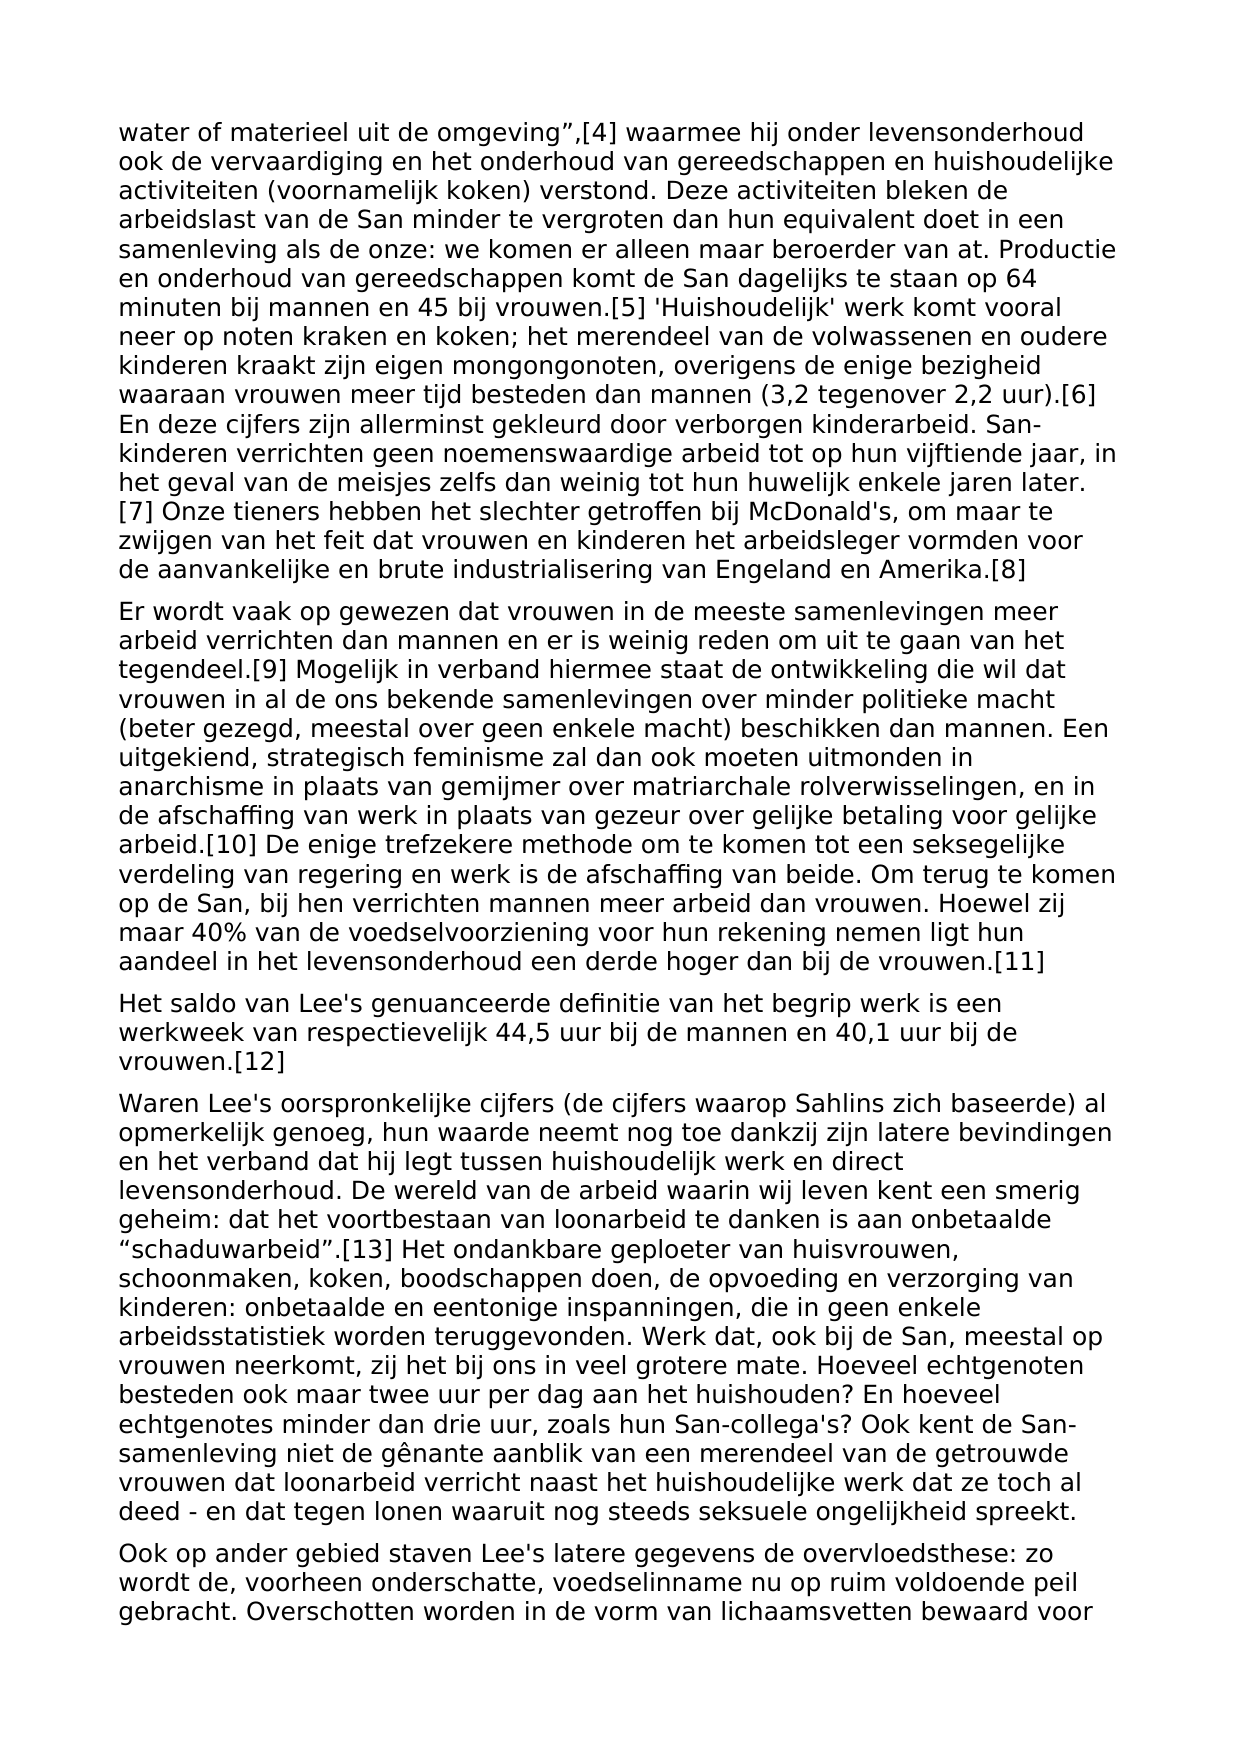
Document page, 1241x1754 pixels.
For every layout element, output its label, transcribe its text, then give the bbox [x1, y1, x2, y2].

text Het saldo van Lee's genuanceerde definitie van het begrip werk is een werkweek van respectievelijk 44,5 uur bij de mannen en 40,1 uur bij de vrouwen.[12] [118, 989, 1122, 1076]
text Er wordt vaak op gewezen dat vrouwen in de meeste samenlevingen meer arbeid verrichten dan mannen en er is weinig reden om uit te gaan van het tegendeel.[9] Mogelijk in verband hiermee staat de ontwikkeling die wil dat vrouwen in al de ons bekende samenlevingen over minder politieke macht (beter gezegd, meestal over geen enkele macht) beschikken dan mannen. Een uitgekiend, strategisch feminisme zal dan ook moeten uitmonden in anarchisme in plaats van gemijmer over matriarchale rolverwisselingen, en in de afschaffing van werk in plaats van gezeur over gelijke betaling voor gelijke arbeid.[10] De enige trefzekere methode om te komen tot een seksegelijke verdeling van regering en werk is de afschaffing van beide. Om terug te komen op de San, bij hen verrichten mannen meer arbeid dan vrouwen. Hoewel zij maar 40% van de voedselvoorziening voor hun rekening nemen ligt hun aandeel in het levensonderhoud een derde hoger dan bij de vrouwen.[11] [118, 597, 1122, 976]
text water of materieel uit de omgeving”,[4] waarmee hij onder levensonderhoud ook de vervaardiging en het onderhoud van gereedschappen en huishoudelijke activiteiten (voornamelijk koken) verstond. Deze activiteiten bleken de arbeidslast van de San minder te vergroten dan hun equivalent doet in een samenleving als de onze: we komen er alleen maar beroerder van at. Productie en onderhoud van gereedschappen komt de San dagelijks te staan op 64 minuten bij mannen en 45 bij vrouwen.[5] 'Huishoudelijk' werk komt vooral neer op noten kraken en koken; het merendeel van de volwassenen en oudere kinderen kraakt zijn eigen mongongonoten, overigens de enige bezigheid waaraan vrouwen meer tijd besteden dan mannen (3,2 tegenover 2,2 uur).[6] En deze cijfers zijn allerminst gekleurd door verborgen kinderarbeid. San-kinderen verrichten geen noemenswaardige arbeid tot op hun vijftiende jaar, in het geval van de meisjes zelfs dan weinig tot hun huwelijk enkele jaren later.[7] Onze tieners hebben het slechter getroffen bij McDonald's, om maar te zwijgen van het feit dat vrouwen en kinderen het arbeidsleger vormden voor de aanvankelijke en brute industrialisering van Engeland en Amerika.[8] [118, 118, 1122, 585]
text Ook op ander gebied staven Lee's latere gegevens de overvloedsthese: zo wordt de, voorheen onderschatte, voedselinname nu op ruim voldoende peil gebracht. Overschotten worden in de vorm van lichaamsvetten bewaard voor [118, 1539, 1122, 1626]
text Waren Lee's oorspronkelijke cijfers (de cijfers waarop Sahlins zich baseerde) al opmerkelijk genoeg, hun waarde neemt nog toe dankzij zijn latere bevindingen en het verband dat hij legt tussen huishoudelijk werk en direct levensonderhoud. De wereld van de arbeid waarin wij leven kent een smerig geheim: dat het voortbestaan van loonarbeid te danken is aan onbetaalde “schaduwarbeid”.[13] Het ondankbare geploeter van huisvrouwen, schoonmaken, koken, boodschappen doen, de opvoeding en verzorging van kinderen: onbetaalde en eentonige inspanningen, die in geen enkele arbeidsstatistiek worden teruggevonden. Werk dat, ook bij de San, meestal op vrouwen neerkomt, zij het bij ons in veel grotere mate. Hoeveel echtgenoten besteden ook maar twee uur per dag aan het huishouden? En hoeveel echtgenotes minder dan drie uur, zoals hun San-collega's? Ook kent de San-samenleving niet de gênante aanblik van een merendeel van de getrouwde vrouwen dat loonarbeid verricht naast het huishoudelijke werk dat ze toch al deed - en dat tegen lonen waaruit nog steeds seksuele ongelijkheid spreekt. [118, 1089, 1122, 1526]
